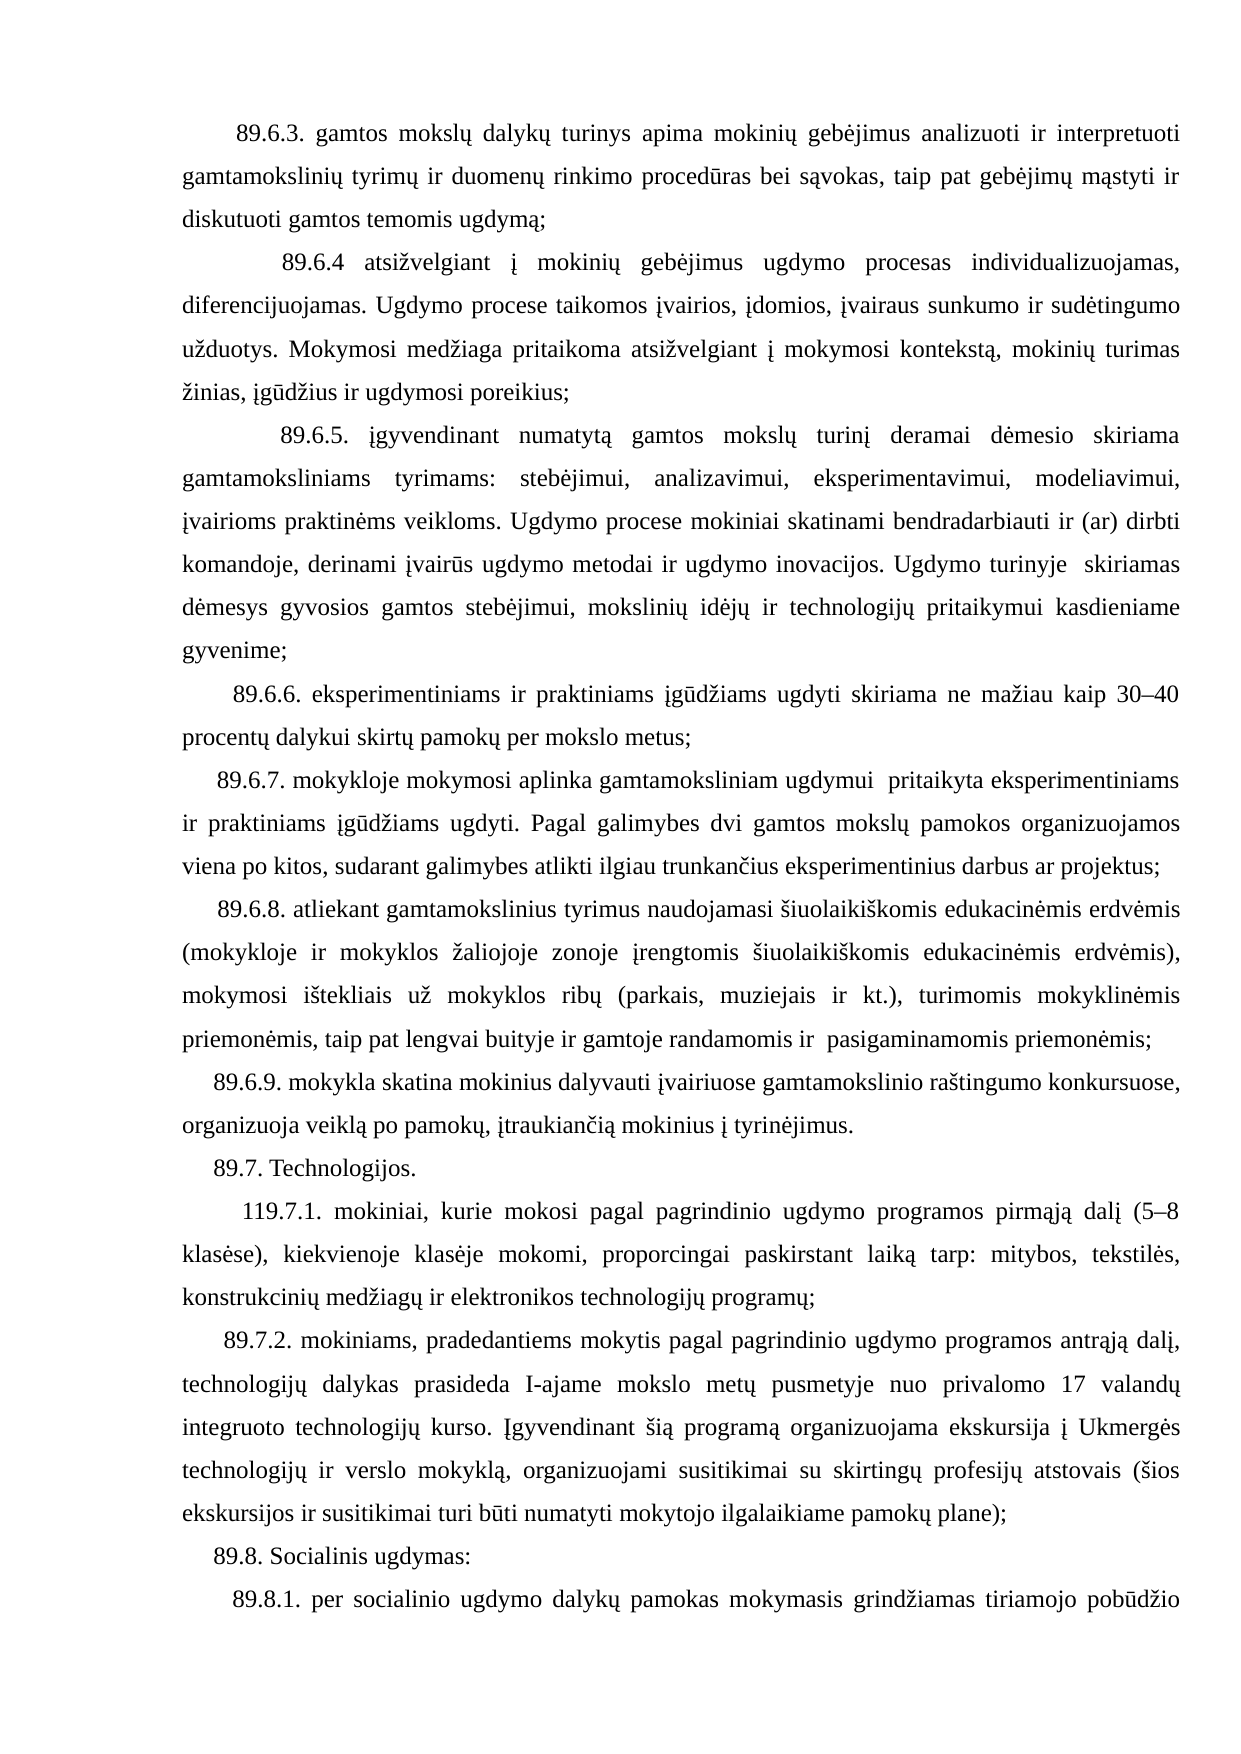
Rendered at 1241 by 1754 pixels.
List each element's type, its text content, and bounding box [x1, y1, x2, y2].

text 89.6.6. eksperimentiniams ir praktiniams įgūdžiams ugdyti skiriama ne mažiau kaip 30–40 procentų dalykui skirtų pamokų per mokslo metus; [182, 679, 1181, 751]
text 89.8. Socialinis ugdymas: [182, 1541, 1181, 1570]
text 89.7. Technologijos. [182, 1153, 1181, 1182]
text 89.6.9. mokykla skatina mokinius dalyvauti įvairiuose gamtamokslinio raštingumo konkursuose, organizuoja veiklą po pamokų, įtraukiančią mokinius į tyrinėjimus. [182, 1067, 1181, 1139]
text 89.6.5. įgyvendinant numatytą gamtos mokslų turinį deramai dėmesio skiriama gamtamoksliniams tyrimams: stebėjimui, analizavimui, eksperimentavimui, modeliavimui, įvairioms praktinėms veikloms. Ugdymo procese mokiniai skatinami bendradarbiauti ir (ar) dirbti komandoje, derinami įvairūs ugdymo metodai ir ugdymo inovacijos. Ugdymo turinyje skiriamas dėmesys gyvosios gamtos stebėjimui, mokslinių idėjų ir technologijų pritaikymui kasdieniame gyvenime; [182, 420, 1181, 664]
text 89.8.1. per socialinio ugdymo dalykų pamokas mokymasis grindžiamas tiriamojo pobūdžio [182, 1584, 1181, 1613]
text 89.6.8. atliekant gamtamokslinius tyrimus naudojamasi šiuolaikiškomis edukacinėmis erdvėmis (mokykloje ir mokyklos žaliojoje zonoje įrengtomis šiuolaikiškomis edukacinėmis erdvėmis), mokymosi ištekliais už mokyklos ribų (parkais, muziejais ir kt.), turimomis mokyklinėmis priemonėmis, taip pat lengvai buityje ir gamtoje randamomis ir pasigaminamomis priemonėmis; [182, 894, 1181, 1052]
text 89.7.2. mokiniams, pradedantiems mokytis pagal pagrindinio ugdymo programos antrąją dalį, technologijų dalykas prasideda I-ajame mokslo metų pusmetyje nuo privalomo 17 valandų integruoto technologijų kurso. Įgyvendinant šią programą organizuojama ekskursija į Ukmergės technologijų ir verslo mokyklą, organizuojami susitikimai su skirtingų profesijų atstovais (šios ekskursijos ir susitikimai turi būti numatyti mokytojo ilgalaikiame pamokų plane); [182, 1326, 1181, 1527]
text 119.7.1. mokiniai, kurie mokosi pagal pagrindinio ugdymo programos pirmąją dalį (5–8 klasėse), kiekvienoje klasėje mokomi, proporcingai paskirstant laiką tarp: mitybos, tekstilės, konstrukcinių medžiagų ir elektronikos technologijų programų; [182, 1196, 1181, 1311]
text 89.6.7. mokykloje mokymosi aplinka gamtamoksliniam ugdymui pritaikyta eksperimentiniams ir praktiniams įgūdžiams ugdyti. Pagal galimybes dvi gamtos mokslų pamokos organizuojamos viena po kitos, sudarant galimybes atlikti ilgiau trunkančius eksperimentinius darbus ar projektus; [182, 765, 1181, 880]
text 89.6.4 atsižvelgiant į mokinių gebėjimus ugdymo procesas individualizuojamas, diferencijuojamas. Ugdymo procese taikomos įvairios, įdomios, įvairaus sunkumo ir sudėtingumo užduotys. Mokymosi medžiaga pritaikoma atsižvelgiant į mokymosi kontekstą, mokinių turimas žinias, įgūdžius ir ugdymosi poreikius; [182, 247, 1181, 406]
text 89.6.3. gamtos mokslų dalykų turinys apima mokinių gebėjimus analizuoti ir interpretuoti gamtamokslinių tyrimų ir duomenų rinkimo procedūras bei sąvokas, taip pat gebėjimų mąstyti ir diskutuoti gamtos temomis ugdymą; [182, 118, 1181, 233]
